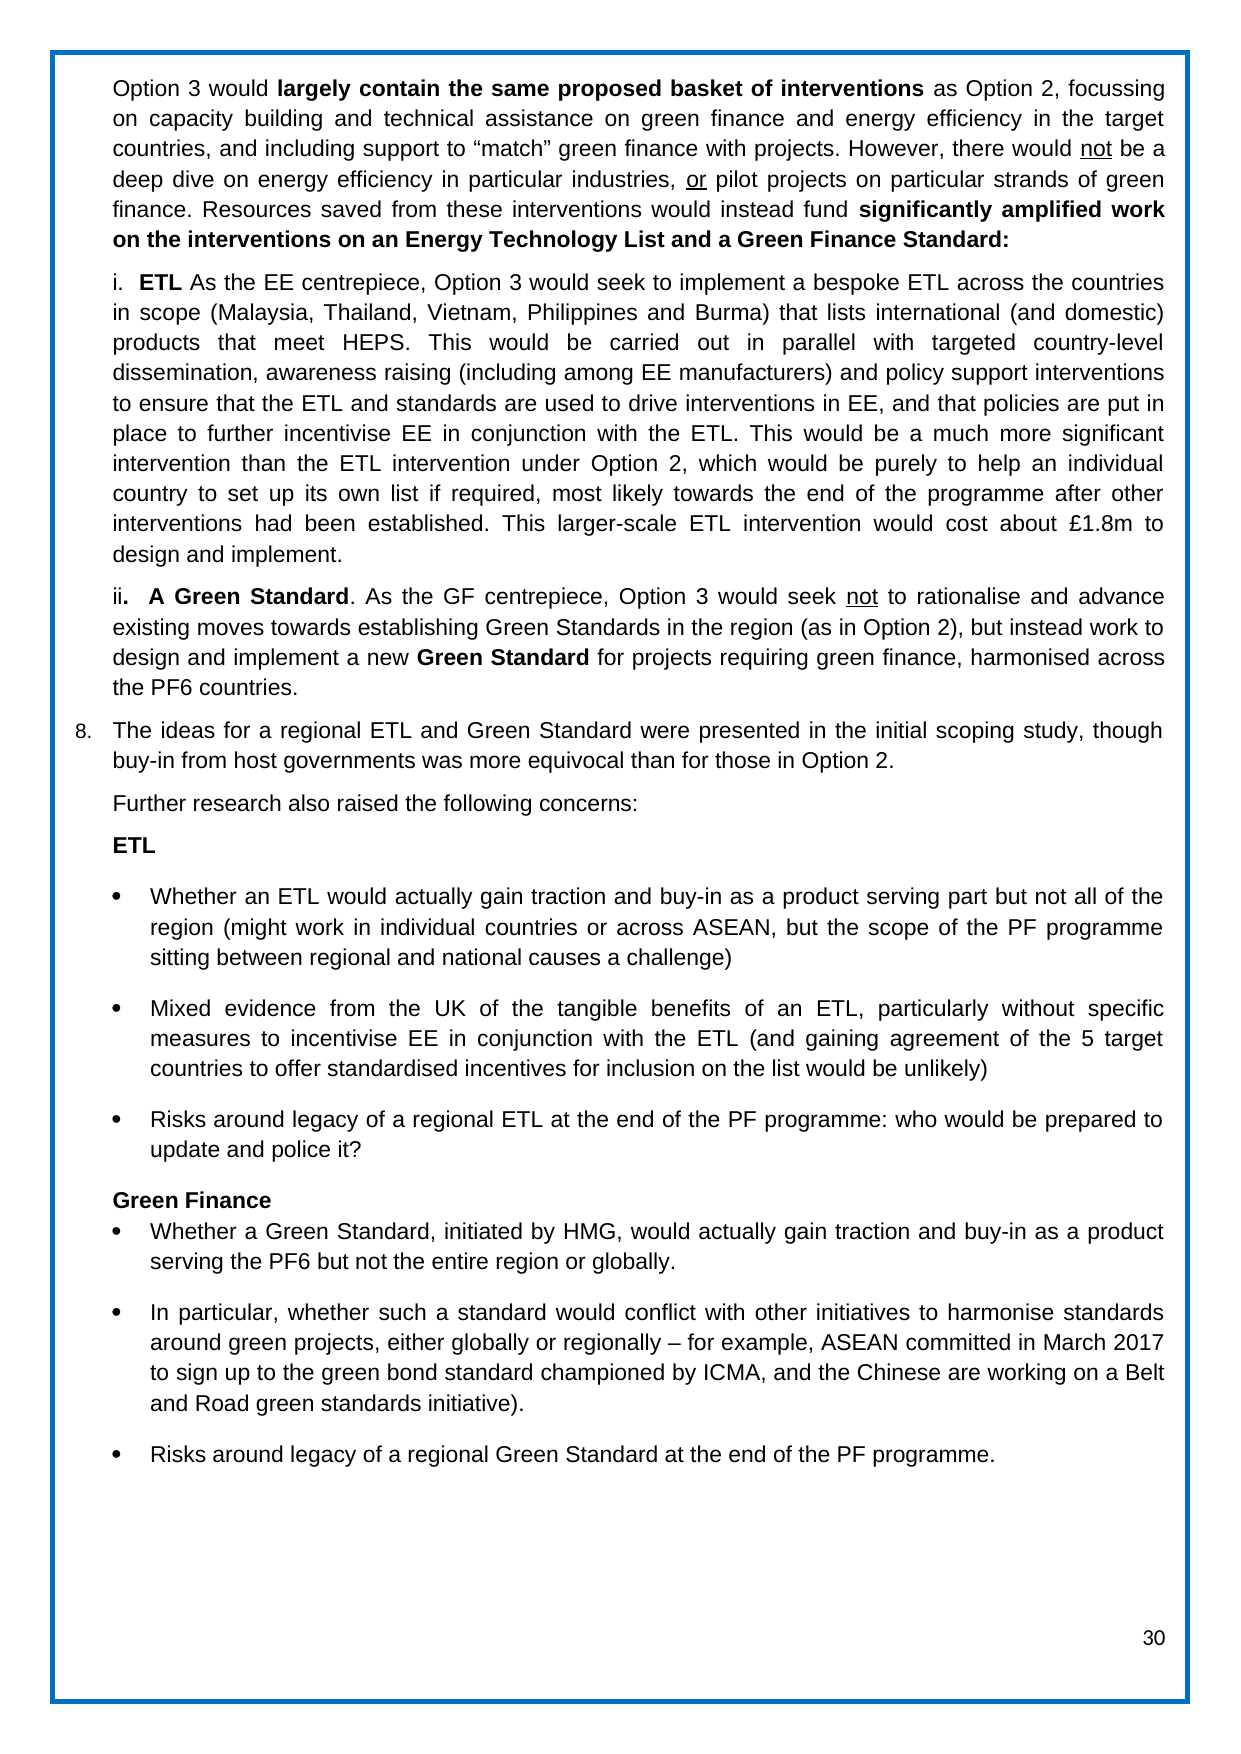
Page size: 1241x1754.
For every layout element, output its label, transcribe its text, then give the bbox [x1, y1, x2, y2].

list Option 3 would largely contain the same proposed basket of interventions as Option 2, focussing on capacity building and technical assistance on green finance and energy efficiency in the target countries, and including support to “match” green finance with projects. However, there would not be a deep dive on energy efficiency in particular industries, or pilot projects on particular strands of green finance. Resources saved from these interventions would instead fund significantly amplified work on the interventions on an Energy Technology List and a Green Finance Standard: [112, 75, 1165, 252]
list Further research also raised the following concerns: [112, 789, 1165, 816]
list Whether an ETL would actually gain traction and buy-in as a product serving part but not all of the region (might work in individual countries or across ASEAN, but the scope of the PF programme sitting between regional and national causes a challenge) [112, 883, 1165, 970]
list Risks around legacy of a regional ETL at the end of the PF programme: who would be prepared to update and police it? [112, 1106, 1165, 1163]
list i. ETL As the EE centrepiece, Option 3 would seek to implement a bespoke ETL across the countries in scope (Malaysia, Thailand, Vietnam, Philippines and Burma) that lists international (and domestic) products that meet HEPS. This would be carried out in parallel with targeted country-level dissemination, awareness raising (including among EE manufacturers) and policy support interventions to ensure that the ETL and standards are used to drive interventions in EE, and that policies are put in place to further incentivise EE in conjunction with the ETL. This would be a much more significant intervention than the ETL intervention under Option 2, which would be purely to help an individual country to set up its own list if required, most likely towards the end of the programme after other interventions had been established. This larger-scale ETL intervention would cost about £1.8m to design and implement. [112, 269, 1165, 567]
list In particular, whether such a standard would conflict with other initiatives to harmonise standards around green projects, either globally or regionally – for example, ASEAN committed in March 2017 to sign up to the green bond standard championed by ICMA, and the Chinese are working on a Belt and Road green standards initiative). [112, 1299, 1165, 1416]
list ETL [112, 832, 1165, 859]
list ii. A Green Standard. As the GF centrepiece, Option 3 would seek not to rationalise and advance existing moves towards establishing Green Standards in the region (as in Option 2), but instead work to design and implement a new Green Standard for projects requiring green finance, harmonised across the PF6 countries. [112, 583, 1165, 700]
list The ideas for a regional ETL and Green Standard were presented in the initial scoping study, though buy-in from host governments was more equivocal than for those in Option 2. [75, 717, 1165, 773]
list Mixed evidence from the UK of the tangible benefits of an ETL, particularly without specific measures to incentivise EE in conjunction with the ETL (and gaining agreement of the 5 target countries to offer standardised incentives for inclusion on the list would be unlikely) [112, 995, 1165, 1082]
list Risks around legacy of a regional Green Standard at the end of the PF programme. [112, 1441, 1165, 1467]
list Whether a Green Standard, initiated by HMG, would actually gain traction and buy-in as a product serving the PF6 but not the entire region or globally. [112, 1218, 1165, 1274]
text Green Finance [112, 1187, 1165, 1214]
